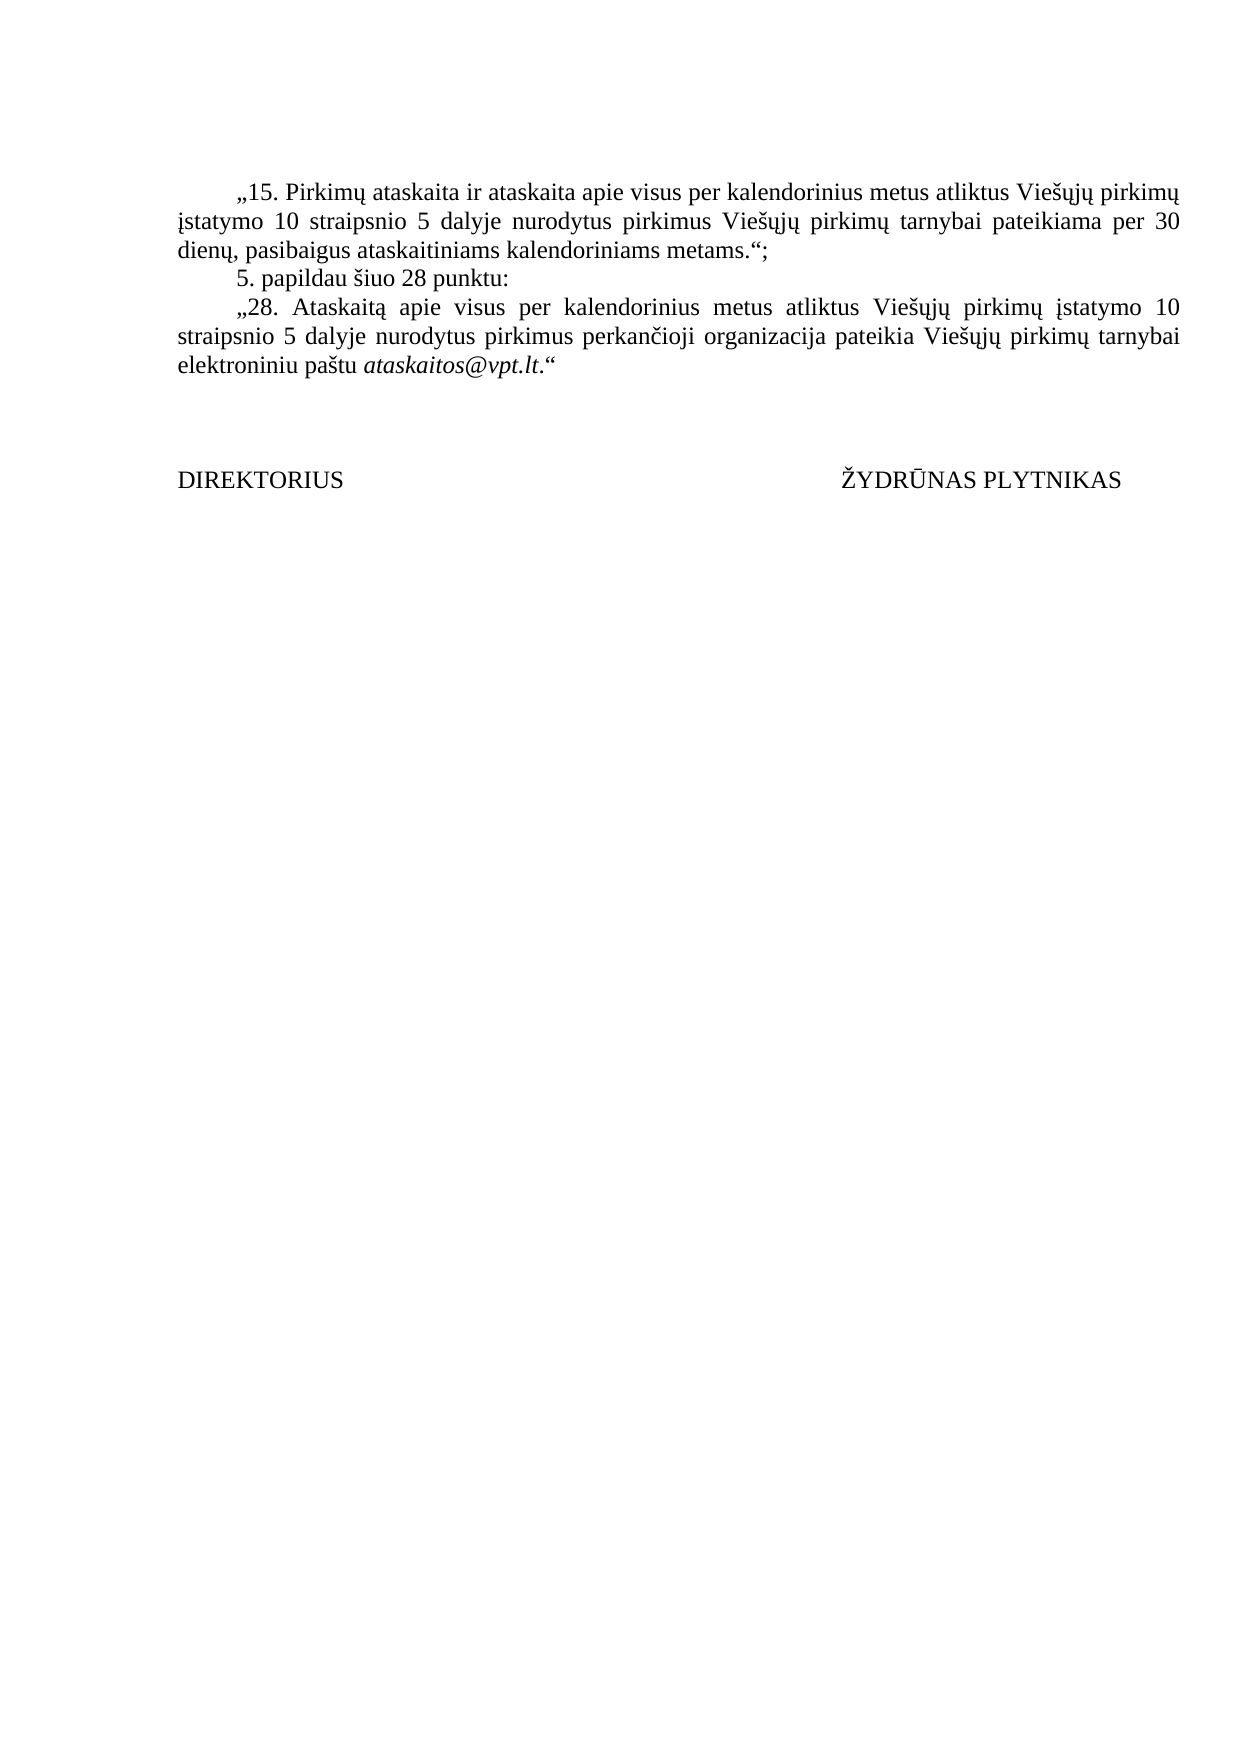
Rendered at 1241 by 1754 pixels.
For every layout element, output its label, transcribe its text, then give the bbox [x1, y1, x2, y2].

text „28. Ataskaitą apie visus per kalendorinius metus atliktus Viešųjų pirkimų įstatymo 10 straipsnio 5 dalyje nurodytus pirkimus perkančioji organizacija pateikia Viešųjų pirkimų tarnybai elektroniniu paštu ataskaitos@vpt.lt.“ [177, 292, 1181, 378]
text „15. Pirkimų ataskaita ir ataskaita apie visus per kalendorinius metus atliktus Viešųjų pirkimų įstatymo 10 straipsnio 5 dalyje nurodytus pirkimus Viešųjų pirkimų tarnybai pateikiama per 30 dienų, pasibaigus ataskaitiniams kalendoriniams metams.“; [177, 177, 1181, 263]
text 5. papildau šiuo 28 punktu: [177, 263, 1181, 292]
text Direktorius Žydrūnas Plytnikas [177, 465, 1181, 493]
